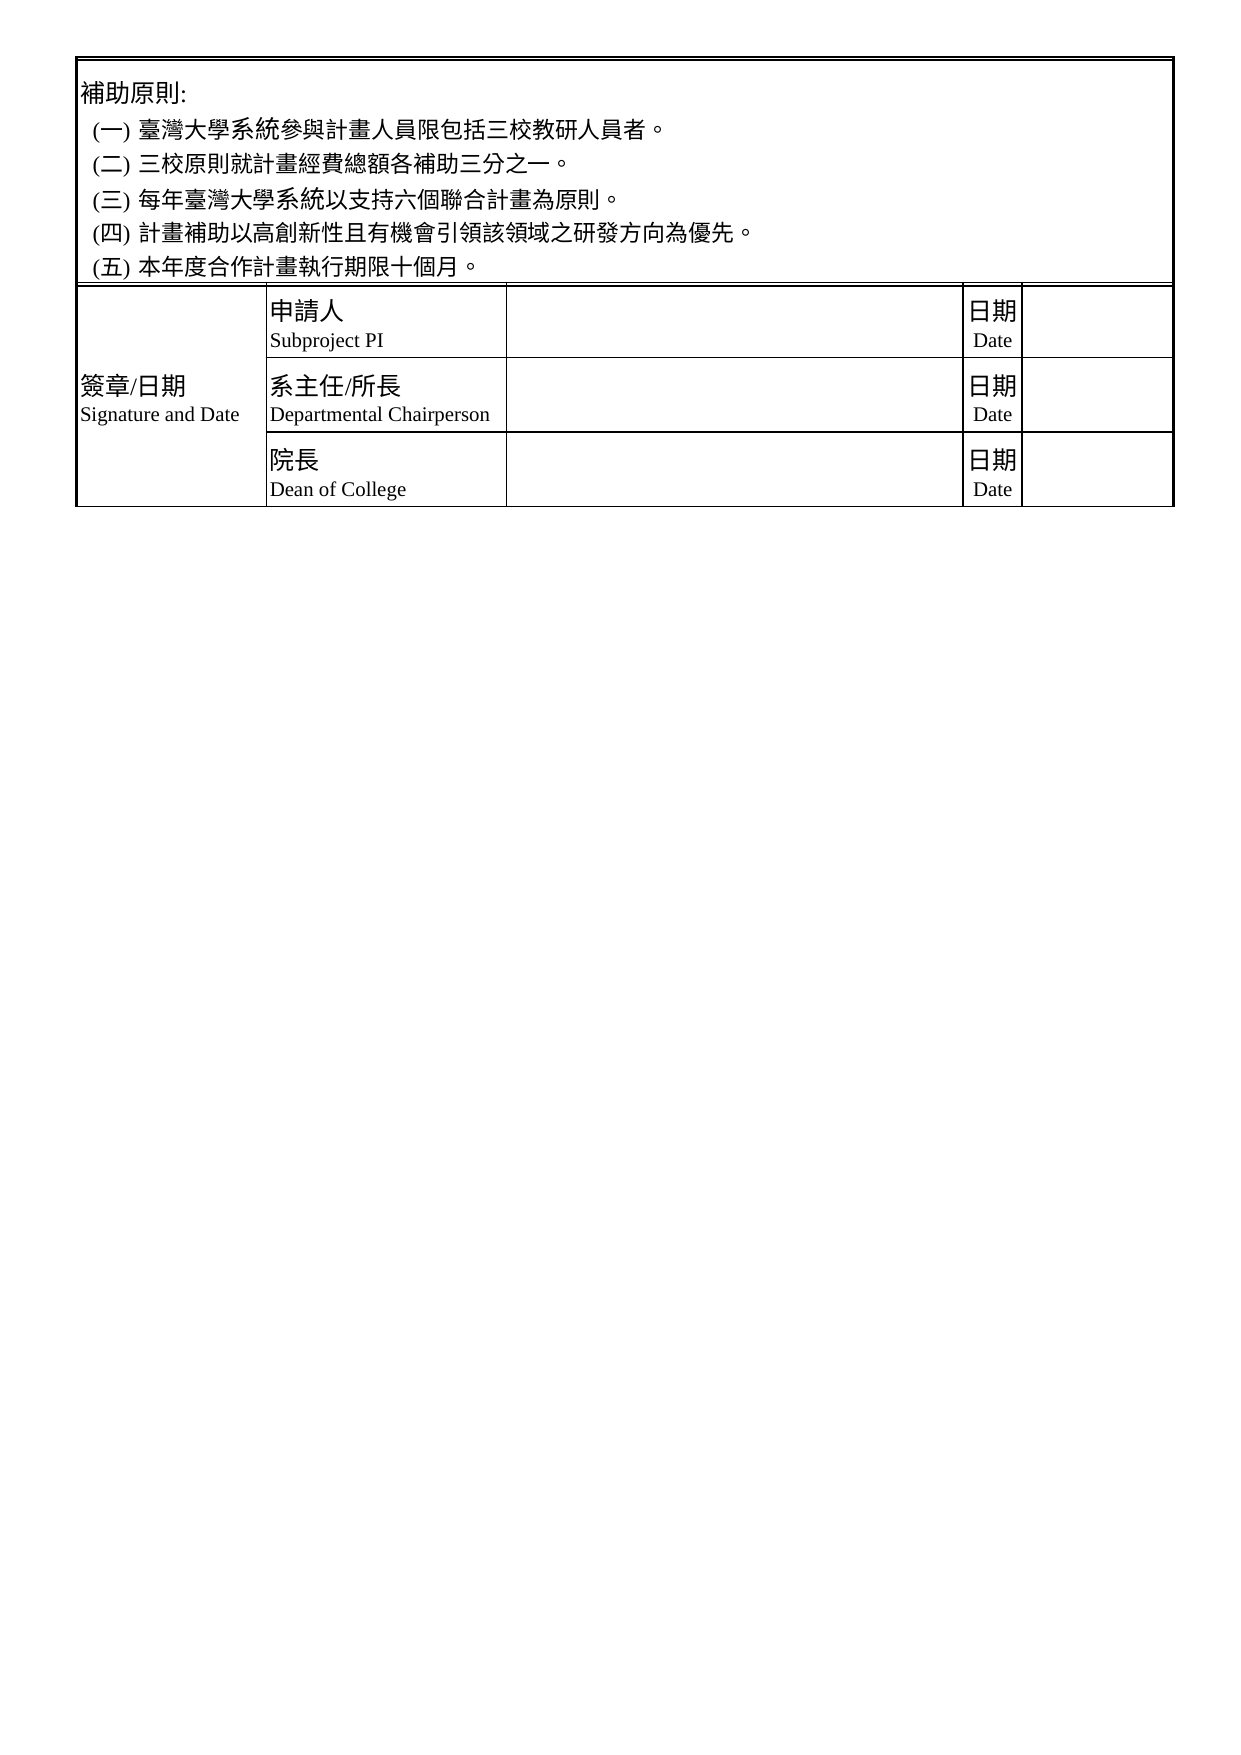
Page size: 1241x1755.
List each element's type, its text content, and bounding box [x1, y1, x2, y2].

table_cell 院長 Dean of College [267, 433, 506, 506]
table_cell 日期 Date [964, 433, 1021, 506]
table_cell [507, 433, 962, 506]
table_cell 日期 Date [964, 287, 1021, 356]
table_cell [507, 358, 962, 431]
table_cell 日期 Date [964, 358, 1021, 431]
table_cell 系主任/所長 Departmental Chairperson [267, 358, 506, 431]
table_cell 簽章/日期 Signature and Date [78, 287, 266, 506]
table_cell 補助原則: (一) 臺灣大學系統參與計畫人員限包括三校教研人員者。 (二) 三校原則就計畫經費總額各補助三分之一。 (三) 每年臺灣大學系統以支持六個聯合計畫為原則。 (四) 計畫補助以高創新性且有機會引領該領域之研發方向為優先。 (五) 本年度合作計畫執行期限十個月。 [78, 61, 1172, 282]
table_cell [1023, 287, 1172, 356]
table_cell [1023, 433, 1172, 506]
table_cell 申請人 Subproject PI [267, 287, 506, 356]
table_cell [507, 287, 962, 356]
table_cell [1023, 358, 1172, 431]
